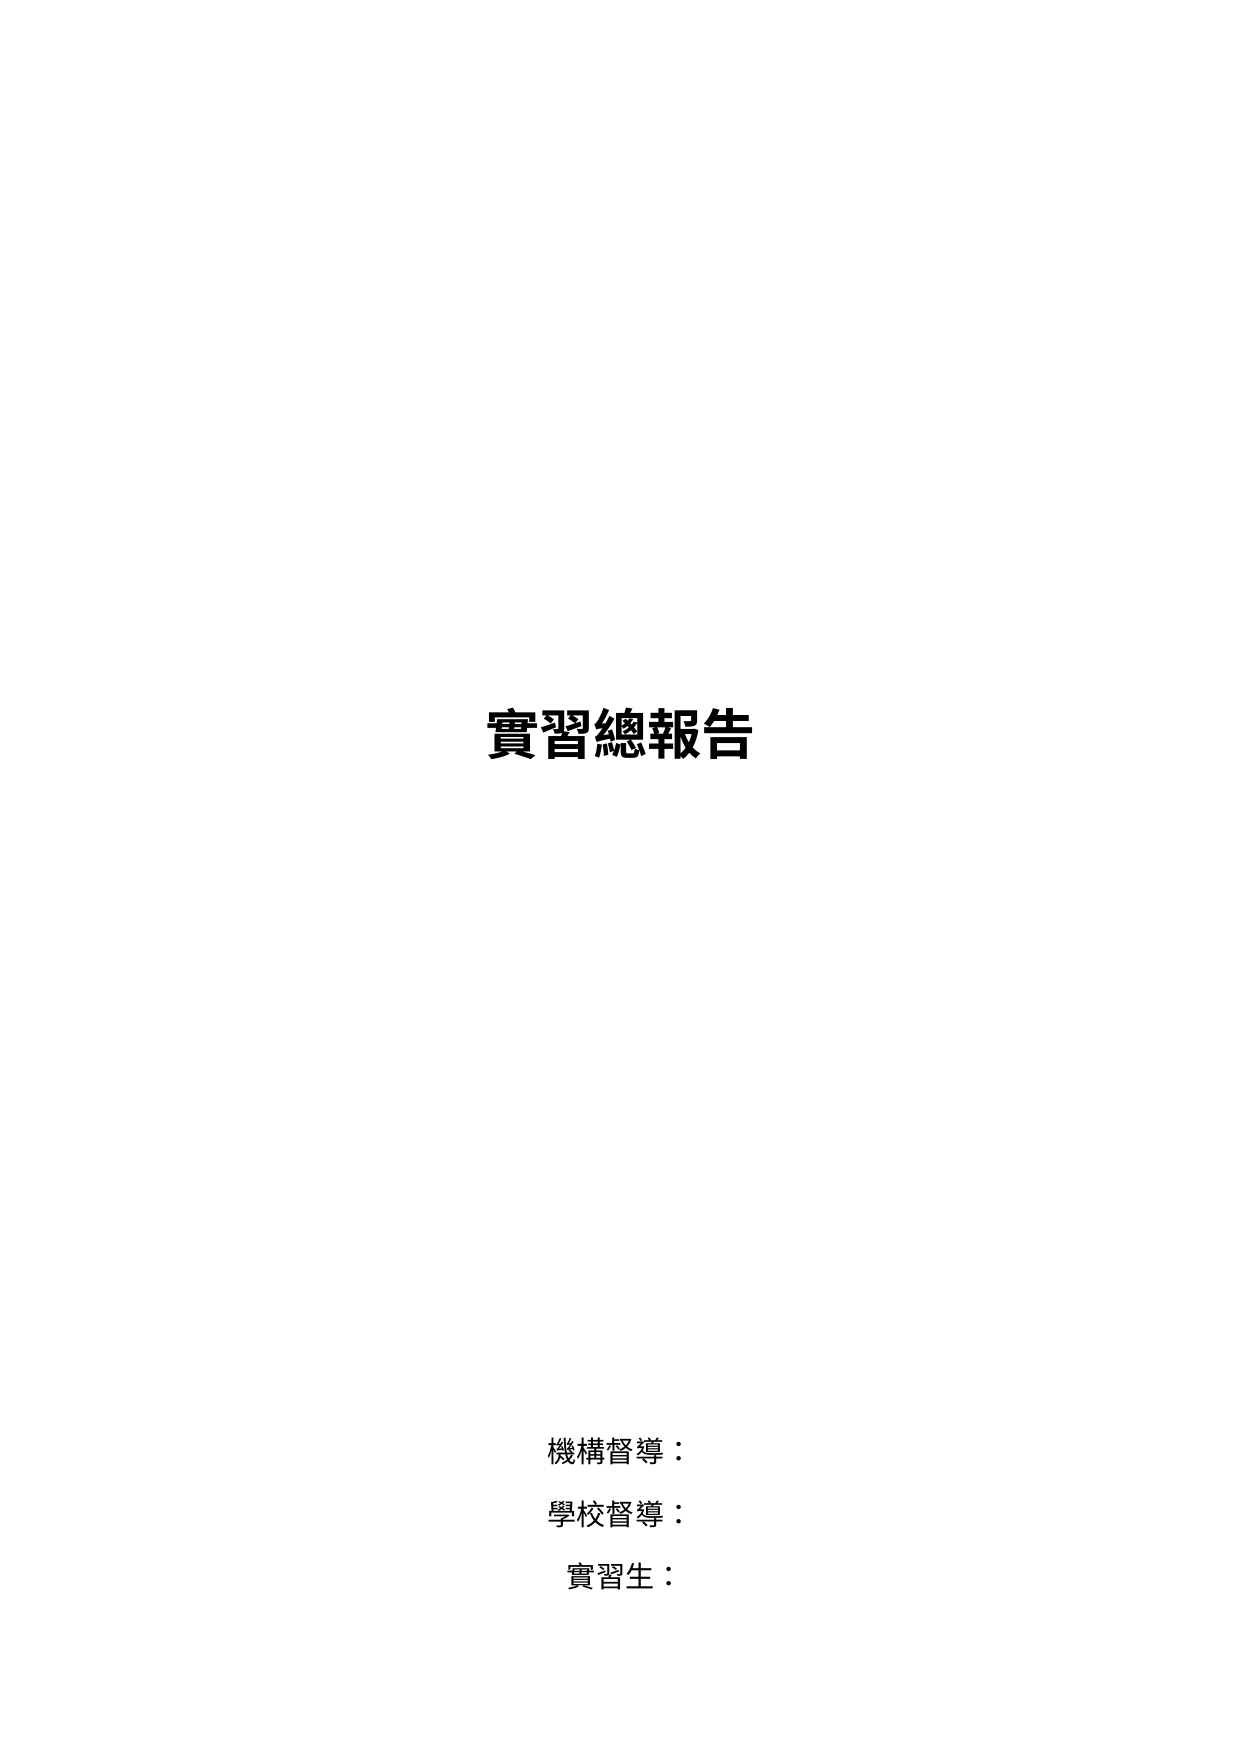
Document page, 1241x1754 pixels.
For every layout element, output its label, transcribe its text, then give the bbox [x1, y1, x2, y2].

text 實習總報告 [187, 658, 1053, 783]
text 學校督導： [187, 1471, 1053, 1533]
text 實習生： [187, 1533, 1053, 1596]
text 機構督導： [187, 1408, 1053, 1471]
